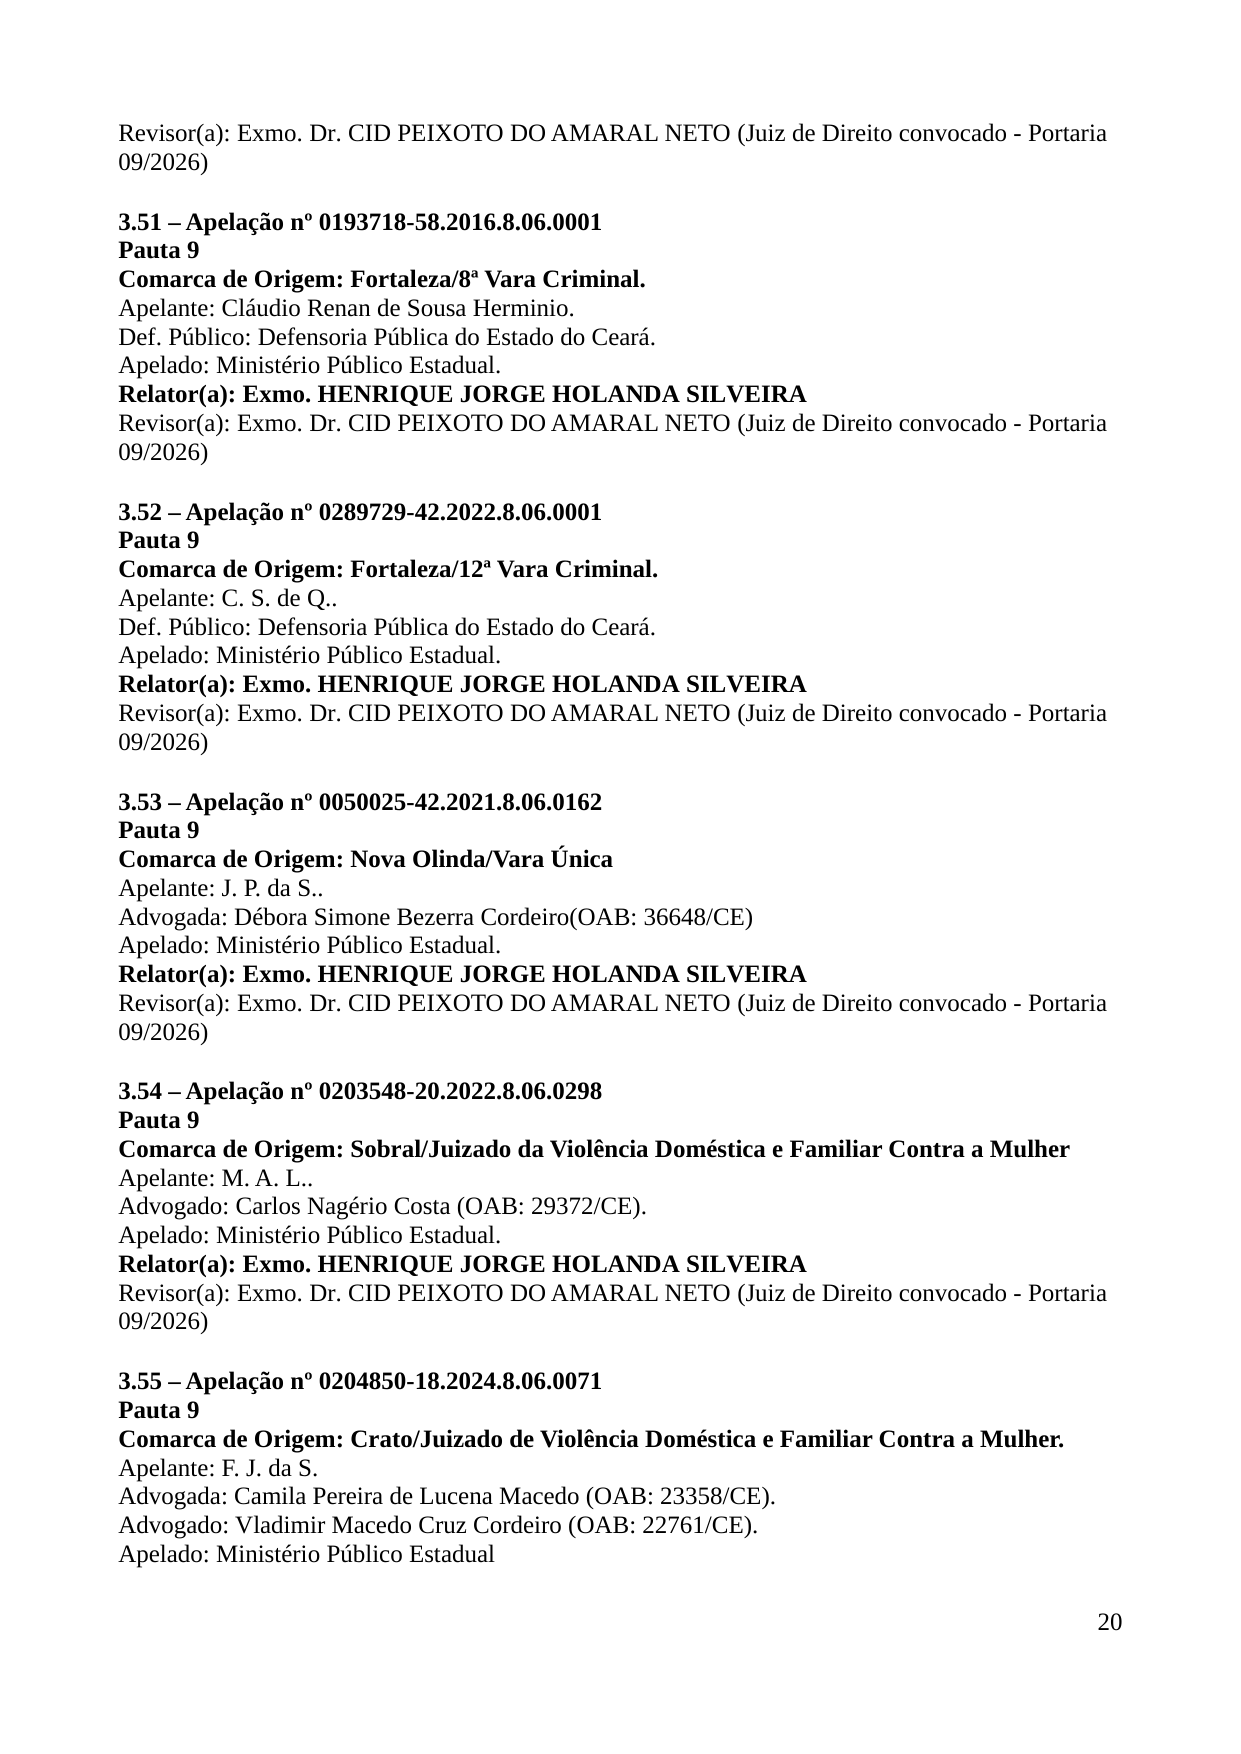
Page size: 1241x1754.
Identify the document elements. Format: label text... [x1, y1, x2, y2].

text 3.53 – Apelação nº 0050025-42.2021.8.06.0162 [118, 787, 1122, 815]
text Comarca de Origem: Fortaleza/12ª Vara Criminal. [118, 554, 1122, 583]
text Advogado: Vladimir Macedo Cruz Cordeiro (OAB: 22761/CE). [118, 1510, 1122, 1539]
text Def. Público: Defensoria Pública do Estado do Ceará. [118, 612, 1122, 640]
text Revisor(a): Exmo. Dr. CID PEIXOTO DO AMARAL NETO (Juiz de Direito convocado - Portaria 09/2026) [118, 1278, 1122, 1335]
text Apelante: F. J. da S. [118, 1453, 1122, 1481]
text Relator(a): Exmo. HENRIQUE JORGE HOLANDA SILVEIRA [118, 959, 1122, 988]
text 3.52 – Apelação nº 0289729-42.2022.8.06.0001 [118, 497, 1122, 525]
text Comarca de Origem: Sobral/Juizado da Violência Doméstica e Familiar Contra a Mulher [118, 1134, 1122, 1163]
text Apelado: Ministério Público Estadual. [118, 930, 1122, 959]
text Comarca de Origem: Fortaleza/8ª Vara Criminal. [118, 264, 1122, 293]
text Pauta 9 [118, 1105, 1122, 1134]
text Apelante: J. P. da S.. [118, 873, 1122, 902]
text Advogado: Carlos Nagério Costa (OAB: 29372/CE). [118, 1191, 1122, 1220]
text Def. Público: Defensoria Pública do Estado do Ceará. [118, 322, 1122, 351]
text Relator(a): Exmo. HENRIQUE JORGE HOLANDA SILVEIRA [118, 379, 1122, 408]
text Revisor(a): Exmo. Dr. CID PEIXOTO DO AMARAL NETO (Juiz de Direito convocado - Portaria 09/2026) [118, 118, 1122, 176]
text Comarca de Origem: Nova Olinda/Vara Única [118, 844, 1122, 873]
text Advogada: Camila Pereira de Lucena Macedo (OAB: 23358/CE). [118, 1481, 1122, 1510]
text Relator(a): Exmo. HENRIQUE JORGE HOLANDA SILVEIRA [118, 1249, 1122, 1278]
text Apelante: C. S. de Q.. [118, 583, 1122, 612]
text Advogada: Débora Simone Bezerra Cordeiro(OAB: 36648/CE) [118, 902, 1122, 930]
text Apelante: Cláudio Renan de Sousa Herminio. [118, 293, 1122, 322]
text Revisor(a): Exmo. Dr. CID PEIXOTO DO AMARAL NETO (Juiz de Direito convocado - Portaria 09/2026) [118, 988, 1122, 1045]
text Pauta 9 [118, 236, 1122, 264]
text Apelante: M. A. L.. [118, 1163, 1122, 1191]
text 3.51 – Apelação nº 0193718-58.2016.8.06.0001 [118, 207, 1122, 236]
text 3.54 – Apelação nº 0203548-20.2022.8.06.0298 [118, 1076, 1122, 1105]
text 3.55 – Apelação nº 0204850-18.2024.8.06.0071 [118, 1366, 1122, 1395]
text Pauta 9 [118, 1395, 1122, 1424]
text Pauta 9 [118, 525, 1122, 554]
text Revisor(a): Exmo. Dr. CID PEIXOTO DO AMARAL NETO (Juiz de Direito convocado - Portaria 09/2026) [118, 698, 1122, 755]
text Apelado: Ministério Público Estadual [118, 1539, 1122, 1568]
text Apelado: Ministério Público Estadual. [118, 640, 1122, 669]
text Pauta 9 [118, 815, 1122, 844]
text Relator(a): Exmo. HENRIQUE JORGE HOLANDA SILVEIRA [118, 669, 1122, 698]
text Apelado: Ministério Público Estadual. [118, 351, 1122, 379]
text Comarca de Origem: Crato/Juizado de Violência Doméstica e Familiar Contra a Mulher. [118, 1424, 1122, 1453]
text Apelado: Ministério Público Estadual. [118, 1220, 1122, 1249]
text Revisor(a): Exmo. Dr. CID PEIXOTO DO AMARAL NETO (Juiz de Direito convocado - Portaria 09/2026) [118, 408, 1122, 466]
